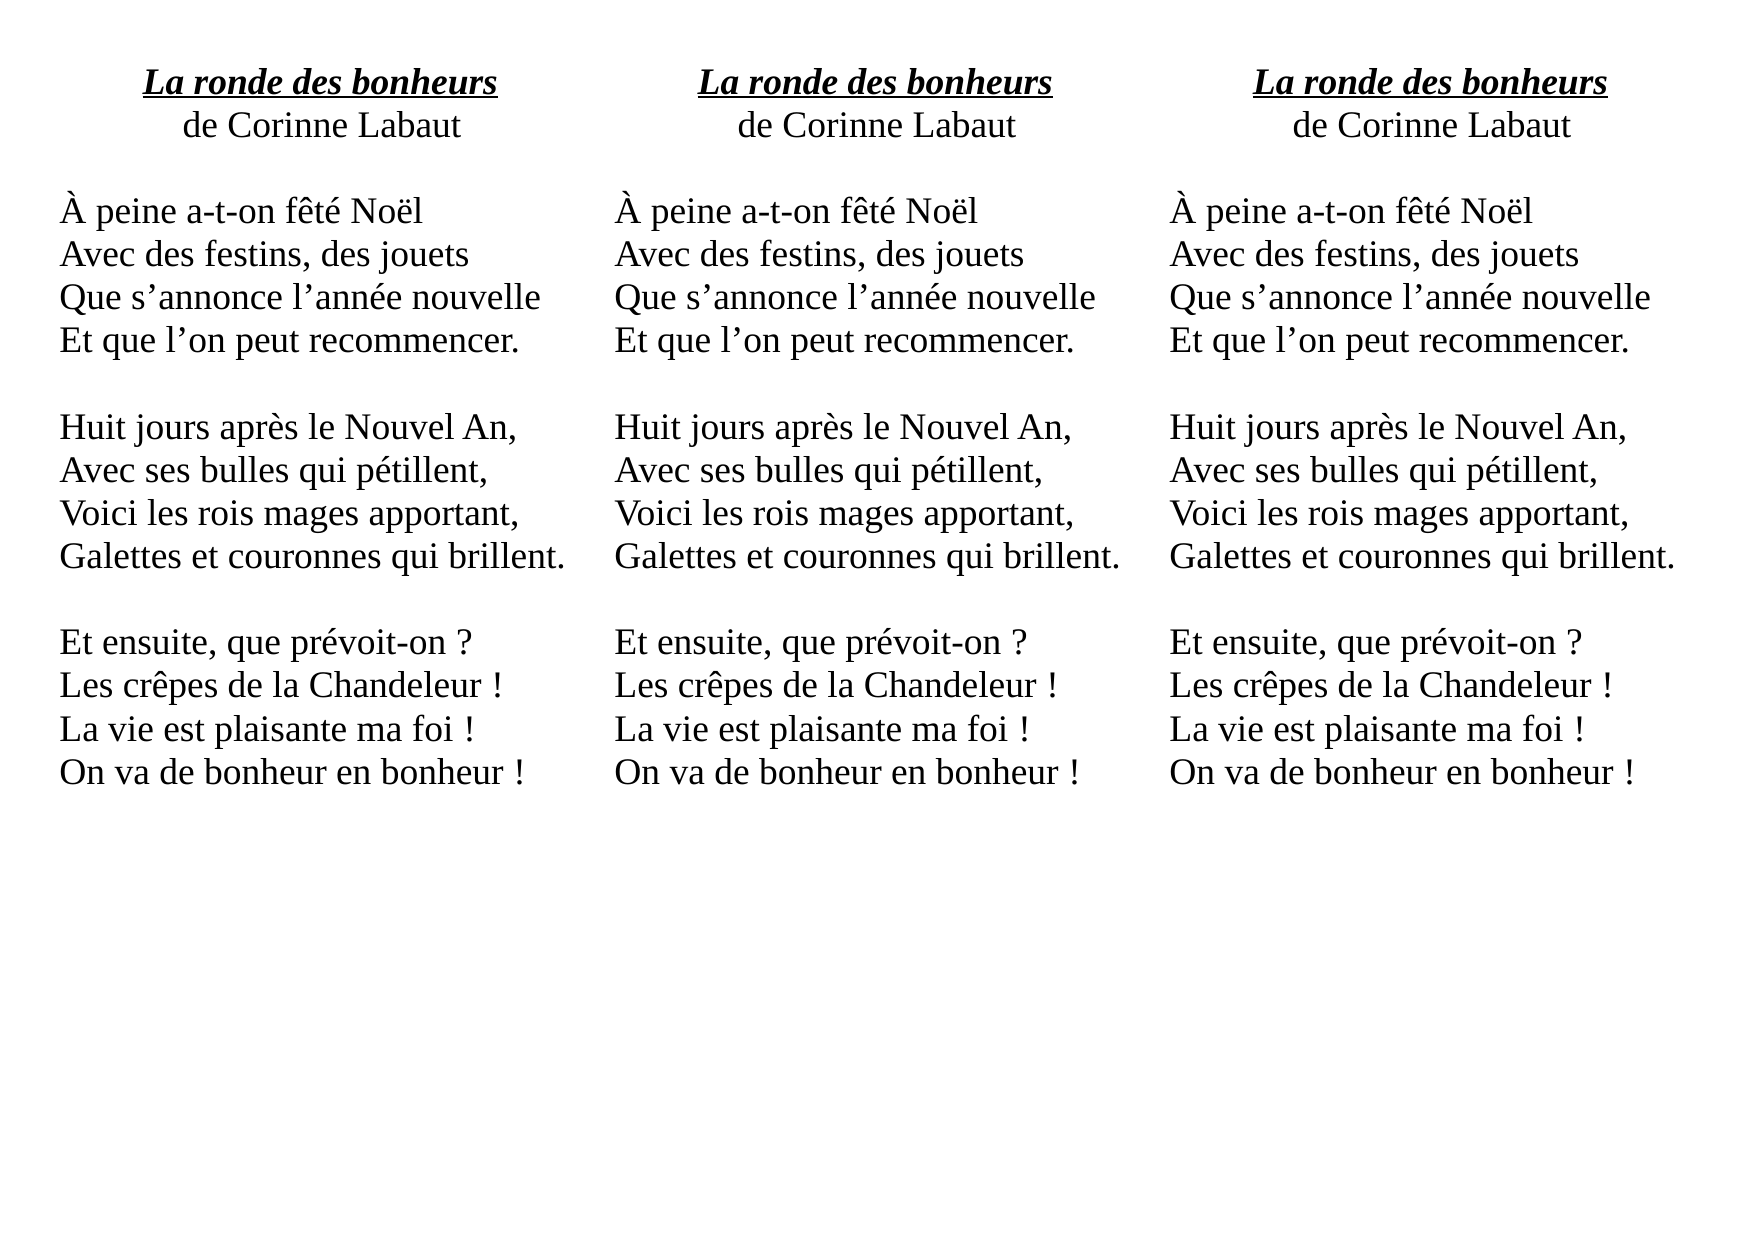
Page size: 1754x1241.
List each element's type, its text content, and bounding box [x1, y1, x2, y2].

text Huit jours après le Nouvel An, [1169, 404, 1695, 447]
text Huit jours après le Nouvel An, [614, 404, 1140, 447]
text La vie est plaisante ma foi ! [614, 706, 1140, 749]
text Huit jours après le Nouvel An, [59, 404, 585, 447]
text Avec ses bulles qui pétillent, [614, 447, 1140, 490]
text Galettes et couronnes qui brillent. [1169, 533, 1695, 577]
text Avec des festins, des jouets [1169, 232, 1695, 275]
text Que s’annonce l’année nouvelle [59, 275, 585, 318]
text Et que l’on peut recommencer. [614, 318, 1140, 361]
text Avec des festins, des jouets [614, 232, 1140, 275]
text Voici les rois mages apportant, [59, 490, 585, 533]
text Avec des festins, des jouets [59, 232, 585, 275]
text Que s’annonce l’année nouvelle [614, 275, 1140, 318]
text Galettes et couronnes qui brillent. [59, 533, 585, 577]
text On va de bonheur en bonheur ! [1169, 749, 1695, 792]
text de Corinne Labaut [59, 102, 585, 145]
text Et que l’on peut recommencer. [59, 318, 585, 361]
text Les crêpes de la Chandeleur ! [1169, 663, 1695, 706]
text À peine a-t-on fêté Noël [614, 188, 1140, 232]
text Voici les rois mages apportant, [614, 490, 1140, 533]
text Et ensuite, que prévoit-on ? [59, 620, 585, 663]
text À peine a-t-on fêté Noël [59, 188, 585, 232]
text de Corinne Labaut [614, 102, 1140, 145]
text de Corinne Labaut [1169, 102, 1695, 145]
text La ronde des bonheurs [614, 59, 1140, 102]
text On va de bonheur en bonheur ! [59, 749, 585, 792]
text Galettes et couronnes qui brillent. [614, 533, 1140, 577]
text Que s’annonce l’année nouvelle [1169, 275, 1695, 318]
text Voici les rois mages apportant, [1169, 490, 1695, 533]
text La ronde des bonheurs [59, 59, 585, 102]
text Et ensuite, que prévoit-on ? [614, 620, 1140, 663]
text Les crêpes de la Chandeleur ! [59, 663, 585, 706]
text Avec ses bulles qui pétillent, [59, 447, 585, 490]
text La vie est plaisante ma foi ! [1169, 706, 1695, 749]
text Et que l’on peut recommencer. [1169, 318, 1695, 361]
text Avec ses bulles qui pétillent, [1169, 447, 1695, 490]
text Les crêpes de la Chandeleur ! [614, 663, 1140, 706]
text On va de bonheur en bonheur ! [614, 749, 1140, 792]
text La ronde des bonheurs [1169, 59, 1695, 102]
text À peine a-t-on fêté Noël [1169, 188, 1695, 232]
text La vie est plaisante ma foi ! [59, 706, 585, 749]
text Et ensuite, que prévoit-on ? [1169, 620, 1695, 663]
